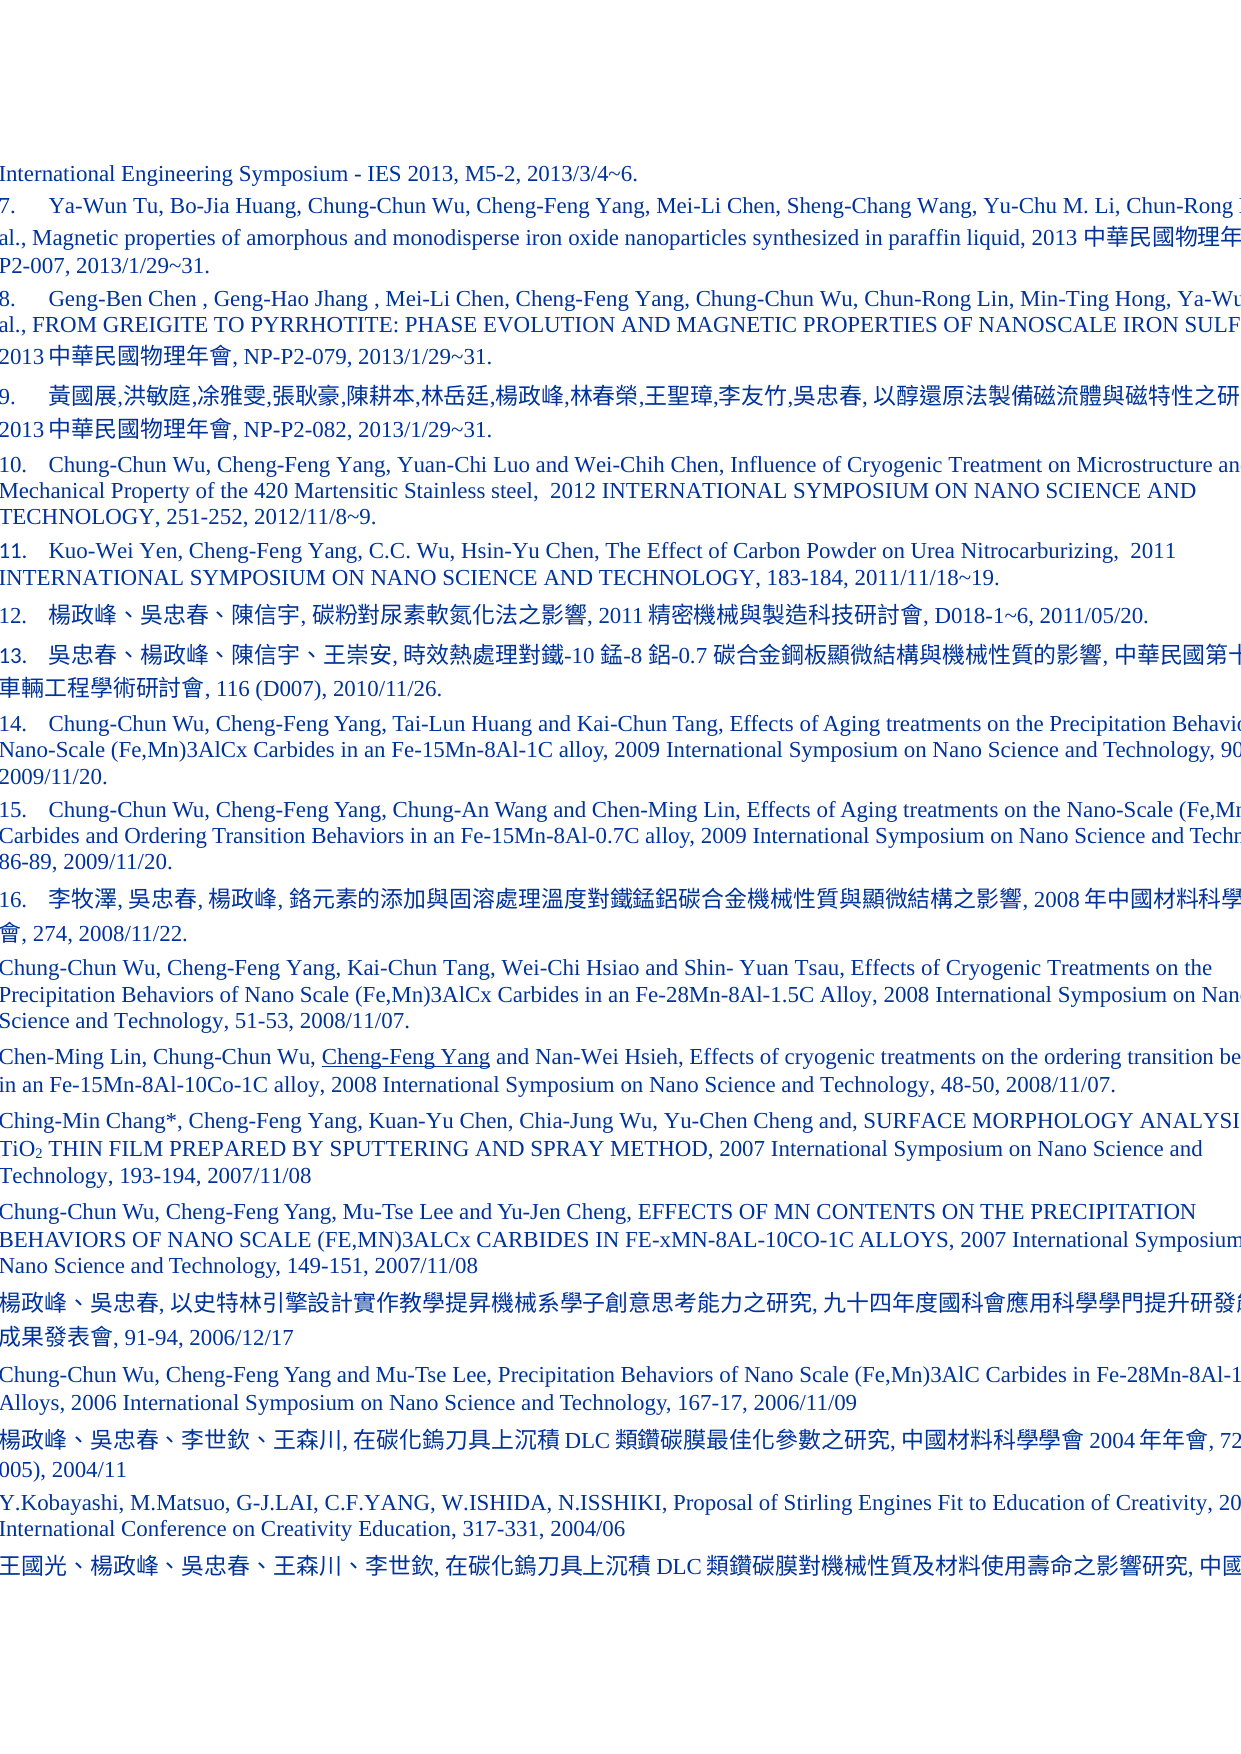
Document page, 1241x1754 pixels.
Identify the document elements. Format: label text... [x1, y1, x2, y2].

table_cell 楊傑,葉哲翔,吳忠春,楊政峰, 時效熱處理對極細不銹鋼線顯微結構與機械性質影響之研究, 台灣金屬熱處理學會2015年度研究成果論文發表會, 52, 2015/12/05. 楊政峰,吳忠春,林資原, 陽極處理對7XXX系列鋁合金表面缺陷的影響及分析比較, 2015精密機械與製造科技研討會, J021-1, 2015/05/22~24. 吳忠春,楊政峰,張維揚,陳韋志, 時效熱處理對鐵-15 錳-10 鋁-1 碳合金顯微結構與機械性質影響之研究, 台灣金屬熱處理學會2013年度研究成果論文發表會, 79, 2013/11/30. Yuko AONO, Wataru SHINOHARA, C.F.Yang, Atsushi HIRATA, Hitoshi TOKURA, Laser-Induced Wettability Modification of Glass for Surface Micro-Channel, IEEE Nanotechnology Materials and Devices Conference 2013, TP-P5-2, 2013/10/6~9. 邱建龍,吳忠春,楊政峰, 超深冷處理對SKD61 模具鋼機械性質與顯微結構影響之研究, 2013模具暨應用產業技術論文發表會, 258-259, 2013/8/29. W. C. Chen, C. C. Wu and C. F. Yang, Effects of Cryogenic Treatments on Microstructures of the Fe-10Mn-8Al-0.7C Alloy, 3rd International Engineering Symposium - IES 2013, M5-2, 2013/3/4~6. Ya-Wun Tu, Bo-Jia Huang, Chung-Chun Wu, Cheng-Feng Yang, Mei-Li Chen, Sheng-Chang Wang, Yu-Chu M. Li, Chun-Rong Lin,et al., Magnetic properties of amorphous and monodisperse iron oxide nanoparticles synthesized in paraffin liquid, 2013中華民國物理年會, NP-P2-007, 2013/1/29~31. Geng-Ben Chen , Geng-Hao Jhang , Mei-Li Chen, Cheng-Feng Yang, Chung-Chun Wu, Chun-Rong Lin, Min-Ting Hong, Ya-Wun Tu, et al., FROM GREIGITE TO PYRRHOTITE: PHASE EVOLUTION AND MAGNETIC PROPERTIES OF NANOSCALE IRON SULFIDES, 2013中華民國物理年會, NP-P2-079, 2013/1/29~31. 黃國展,洪敏庭,凃雅雯,張耿豪,陳耕本,林岳廷,楊政峰,林春榮,王聖璋,李友竹,吳忠春, 以醇還原法製備磁流體與磁特性之研究, 2013中華民國物理年會, NP-P2-082, 2013/1/29~31. Chung-Chun Wu, Cheng-Feng Yang, Yuan-Chi Luo and Wei-Chih Chen, Influence of Cryogenic Treatment on Microstructure and Mechanical Property of the 420 Martensitic Stainless steel, 2012 INTERNATIONAL SYMPOSIUM ON NANO SCIENCE AND TECHNOLOGY, 251-252, 2012/11/8~9. Kuo-Wei Yen, Cheng-Feng Yang, C.C. Wu, Hsin-Yu Chen, The Effect of Carbon Powder on Urea Nitrocarburizing, 2011 INTERNATIONAL SYMPOSIUM ON NANO SCIENCE AND TECHNOLOGY, 183-184, 2011/11/18~19. 楊政峰、吳忠春、陳信宇, 碳粉對尿素軟氮化法之影響, 2011精密機械與製造科技研討會, D018-1~6, 2011/05/20. 吳忠春、楊政峰、陳信宇、王崇安, 時效熱處理對鐵-10 錳-8 鋁-0.7 碳合金鋼板顯微結構與機械性質的影響, 中華民國第十五屆車輛工程學術研討會, 116 (D007), 2010/11/26. Chung-Chun Wu, Cheng-Feng Yang, Tai-Lun Huang and Kai-Chun Tang, Effects of Aging treatments on the Precipitation Behaviors of Nano-Scale (Fe,Mn)3AlCx Carbides in an Fe-15Mn-8Al-1C alloy, 2009 International Symposium on Nano Science and Technology, 90-94, 2009/11/20. Chung-Chun Wu, Cheng-Feng Yang, Chung-An Wang and Chen-Ming Lin, Effects of Aging treatments on the Nano-Scale (Fe,Mn)3AlCx Carbides and Ordering Transition Behaviors in an Fe-15Mn-8Al-0.7C alloy, 2009 International Symposium on Nano Science and Technology, 86-89, 2009/11/20. 李牧澤, 吳忠春, 楊政峰, 鉻元素的添加與固溶處理溫度對鐵錳鋁碳合金機械性質與顯微結構之影響, 2008年中國材料科學學會年會, 274, 2008/11/22. Chung-Chun Wu, Cheng-Feng Yang, Kai-Chun Tang, Wei-Chi Hsiao and Shin- Yuan Tsau, Effects of Cryogenic Treatments on the Precipitation Behaviors of Nano Scale (Fe,Mn)3AlCx Carbides in an Fe-28Mn-8Al-1.5C Alloy, 2008 International Symposium on Nano Science and Technology, 51-53, 2008/11/07. Chen-Ming Lin, Chung-Chun Wu, Cheng-Feng Yang and Nan-Wei Hsieh, Effects of cryogenic treatments on the ordering transition behaviors in an Fe-15Mn-8Al-10Co-1C alloy, 2008 International Symposium on Nano Science and Technology, 48-50, 2008/11/07. Ching-Min Chang*, Cheng-Feng Yang, Kuan-Yu Chen, Chia-Jung Wu, Yu-Chen Cheng and, SURFACE MORPHOLOGY ANALYSIS OF TiO2 THIN FILM PREPARED BY SPUTTERING AND SPRAY METHOD, 2007 International Symposium on Nano Science and Technology, 193-194, 2007/11/08 Chung-Chun Wu, Cheng-Feng Yang, Mu-Tse Lee and Yu-Jen Cheng, EFFECTS OF MN CONTENTS ON THE PRECIPITATION BEHAVIORS OF NANO SCALE (FE,MN)3ALCx CARBIDES IN FE-xMN-8AL-10CO-1C ALLOYS, 2007 International Symposium on Nano Science and Technology, 149-151, 2007/11/08 楊政峰、吳忠春, 以史特林引擎設計實作教學提昇機械系學子創意思考能力之研究, 九十四年度國科會應用科學學門提升研發能量及成果發表會, 91-94, 2006/12/17 Chung-Chun Wu, Cheng-Feng Yang and Mu-Tse Lee, Precipitation Behaviors of Nano Scale (Fe,Mn)3AlC Carbides in Fe-28Mn-8Al-10Co-xC Alloys, 2006 International Symposium on Nano Science and Technology, 167-17, 2006/11/09 楊政峰、吳忠春、李世欽、王森川, 在碳化鎢刀具上沉積DLC類鑽碳膜最佳化參數之研究, 中國材料科學學會2004年年會, 72-(PA4-005), 2004/11 Y.Kobayashi, M.Matsuo, G-J.LAI, C.F.YANG, W.ISHIDA, N.ISSHIKI, Proposal of Stirling Engines Fit to Education of Creativity, 2004 International Conference on Creativity Education, 317-331, 2004/06 王國光、楊政峰、吳忠春、王森川、李世欽, 在碳化鎢刀具上沉積DLC類鑽碳膜對機械性質及材料使用壽命之影響研究, 中國材料科學學會2003年年會, 175-(OI-004), 2003/11 Cheng-Feng Yang, N. O-otake, M. Yoshikawa, Polish Polycrystalline Diamond Plate with Hot Iron, The Conference on Abrasive Technology 1991 (Japan), 323-324, 1991/09 Cheng-Feng Yang and M. Yoshikawa ,The Effect of Metal to the Reaction between Diamond and Hydrogen, Spring Conference on Precision Engineering 1990 (Japan), 749-750, 1990/03 H. Tokura, Cheng-Feng Yang and M. Yoshikawa, Polishing of Diamond with Metal, The 1st International Conference on the New Diamond Science and Technology, 138-139, 1988/10 N. O-otake, H. Tokura, M. Yoshikawa and Cheng-Feng Yang, Deposition of a Diamond Film on a Sintered Diamond Surface and its Application to a Cutting Tool, The 1st International Conference on the New Diamond Science and Technology, 140-141, 1988/102 [0, 150, 1240, 1584]
